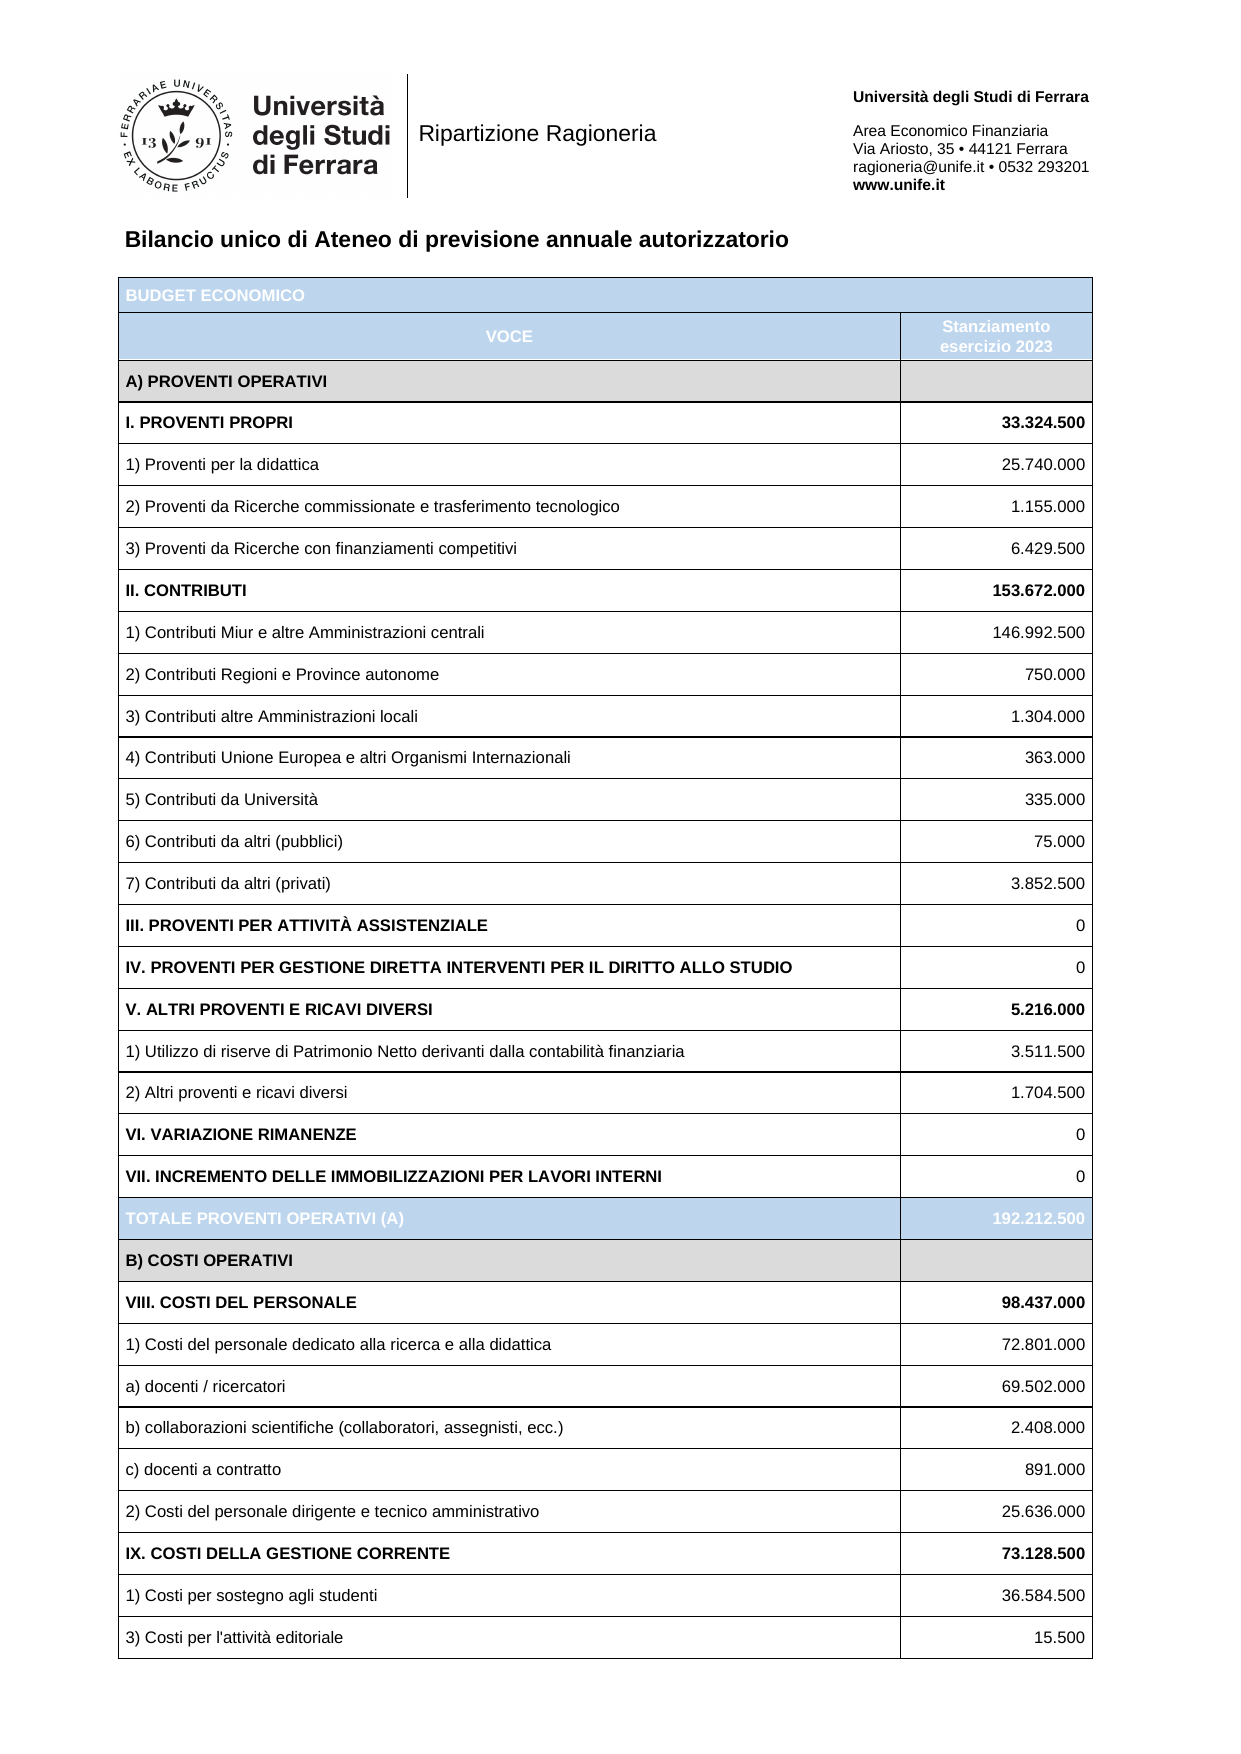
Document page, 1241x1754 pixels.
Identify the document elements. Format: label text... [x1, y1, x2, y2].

table_cell 1.155.000 [901, 486, 1092, 527]
table_cell V. ALTRI PROVENTI E RICAVI DIVERSI [119, 989, 900, 1029]
table_cell 2) Altri proventi e ricavi diversi [119, 1073, 900, 1113]
table_cell c) docenti a contratto [119, 1449, 900, 1490]
table_cell 25.740.000 [901, 444, 1092, 485]
table_cell 72.801.000 [901, 1324, 1092, 1364]
table_cell 335.000 [901, 779, 1092, 820]
table_cell 25.636.000 [901, 1491, 1092, 1532]
table_cell 7) Contributi da altri (privati) [119, 863, 900, 904]
table_header BUDGET ECONOMICO [119, 278, 1092, 312]
table_cell 2.408.000 [901, 1408, 1092, 1448]
table_cell 1) Costi del personale dedicato alla ricerca e alla didattica [119, 1324, 900, 1364]
table_cell 15.500 [901, 1617, 1092, 1658]
table_cell A) PROVENTI OPERATIVI [119, 361, 900, 401]
table_cell 3) Contributi altre Amministrazioni locali [119, 696, 900, 736]
table_cell b) collaborazioni scientifiche (collaboratori, assegnisti, ecc.) [119, 1408, 900, 1448]
table_cell VIII. COSTI DEL PERSONALE [119, 1282, 900, 1323]
table_cell TOTALE PROVENTI OPERATIVI (A) [119, 1198, 900, 1239]
table_cell 1) Proventi per la didattica [119, 444, 900, 485]
table_cell 750.000 [901, 654, 1092, 694]
table_cell II. CONTRIBUTI [119, 570, 900, 611]
table_cell 192.212.500 [901, 1198, 1092, 1239]
table_cell 0 [901, 1156, 1092, 1197]
table_cell 6.429.500 [901, 528, 1092, 569]
text Bilancio unico di Ateneo di previsione annuale autorizzatorio [118, 226, 1122, 252]
table_cell 153.672.000 [901, 570, 1092, 611]
table_cell IX. COSTI DELLA GESTIONE CORRENTE [119, 1533, 900, 1574]
table_cell IV. PROVENTI PER GESTIONE DIRETTA INTERVENTI PER IL DIRITTO ALLO STUDIO [119, 947, 900, 988]
table_cell 1) Utilizzo di riserve di Patrimonio Netto derivanti dalla contabilità finanziaria [119, 1031, 900, 1071]
table_cell B) COSTI OPERATIVI [119, 1240, 900, 1281]
table_cell 6) Contributi da altri (pubblici) [119, 821, 900, 862]
table_cell 2) Proventi da Ricerche commissionate e trasferimento tecnologico [119, 486, 900, 527]
table_cell 2) Contributi Regioni e Province autonome [119, 654, 900, 694]
table_cell 73.128.500 [901, 1533, 1092, 1574]
table_cell 3) Costi per l'attività editoriale [119, 1617, 900, 1658]
table_cell 1.304.000 [901, 696, 1092, 736]
table_cell 36.584.500 [901, 1575, 1092, 1616]
table_cell III. PROVENTI PER ATTIVITÀ ASSISTENZIALE [119, 905, 900, 946]
table_cell [901, 1240, 1092, 1281]
table_cell VII. INCREMENTO DELLE IMMOBILIZZAZIONI PER LAVORI INTERNI [119, 1156, 900, 1197]
table_cell 1.704.500 [901, 1073, 1092, 1113]
table_cell 0 [901, 947, 1092, 988]
table_cell 0 [901, 1114, 1092, 1155]
table_cell a) docenti / ricercatori [119, 1366, 900, 1406]
table_cell 363.000 [901, 738, 1092, 778]
table_cell 891.000 [901, 1449, 1092, 1490]
table_cell 5.216.000 [901, 989, 1092, 1029]
table_cell 1) Costi per sostegno agli studenti [119, 1575, 900, 1616]
table_cell 69.502.000 [901, 1366, 1092, 1406]
table_cell 1) Contributi Miur e altre Amministrazioni centrali [119, 612, 900, 653]
table_cell 3.511.500 [901, 1031, 1092, 1071]
table_cell 0 [901, 905, 1092, 946]
table_cell VOCE [119, 313, 900, 359]
table_cell 75.000 [901, 821, 1092, 862]
table_cell 146.992.500 [901, 612, 1092, 653]
table_cell 98.437.000 [901, 1282, 1092, 1323]
table_cell 33.324.500 [901, 403, 1092, 443]
table_cell 2) Costi del personale dirigente e tecnico amministrativo [119, 1491, 900, 1532]
table_cell 3) Proventi da Ricerche con finanziamenti competitivi [119, 528, 900, 569]
table_cell Stanziamento esercizio 2023 [901, 313, 1092, 359]
table_cell 5) Contributi da Università [119, 779, 900, 820]
table_cell 4) Contributi Unione Europea e altri Organismi Internazionali [119, 738, 900, 778]
table_cell VI. VARIAZIONE RIMANENZE [119, 1114, 900, 1155]
table_cell [901, 361, 1092, 401]
table_cell 3.852.500 [901, 863, 1092, 904]
table_cell I. PROVENTI PROPRI [119, 403, 900, 443]
